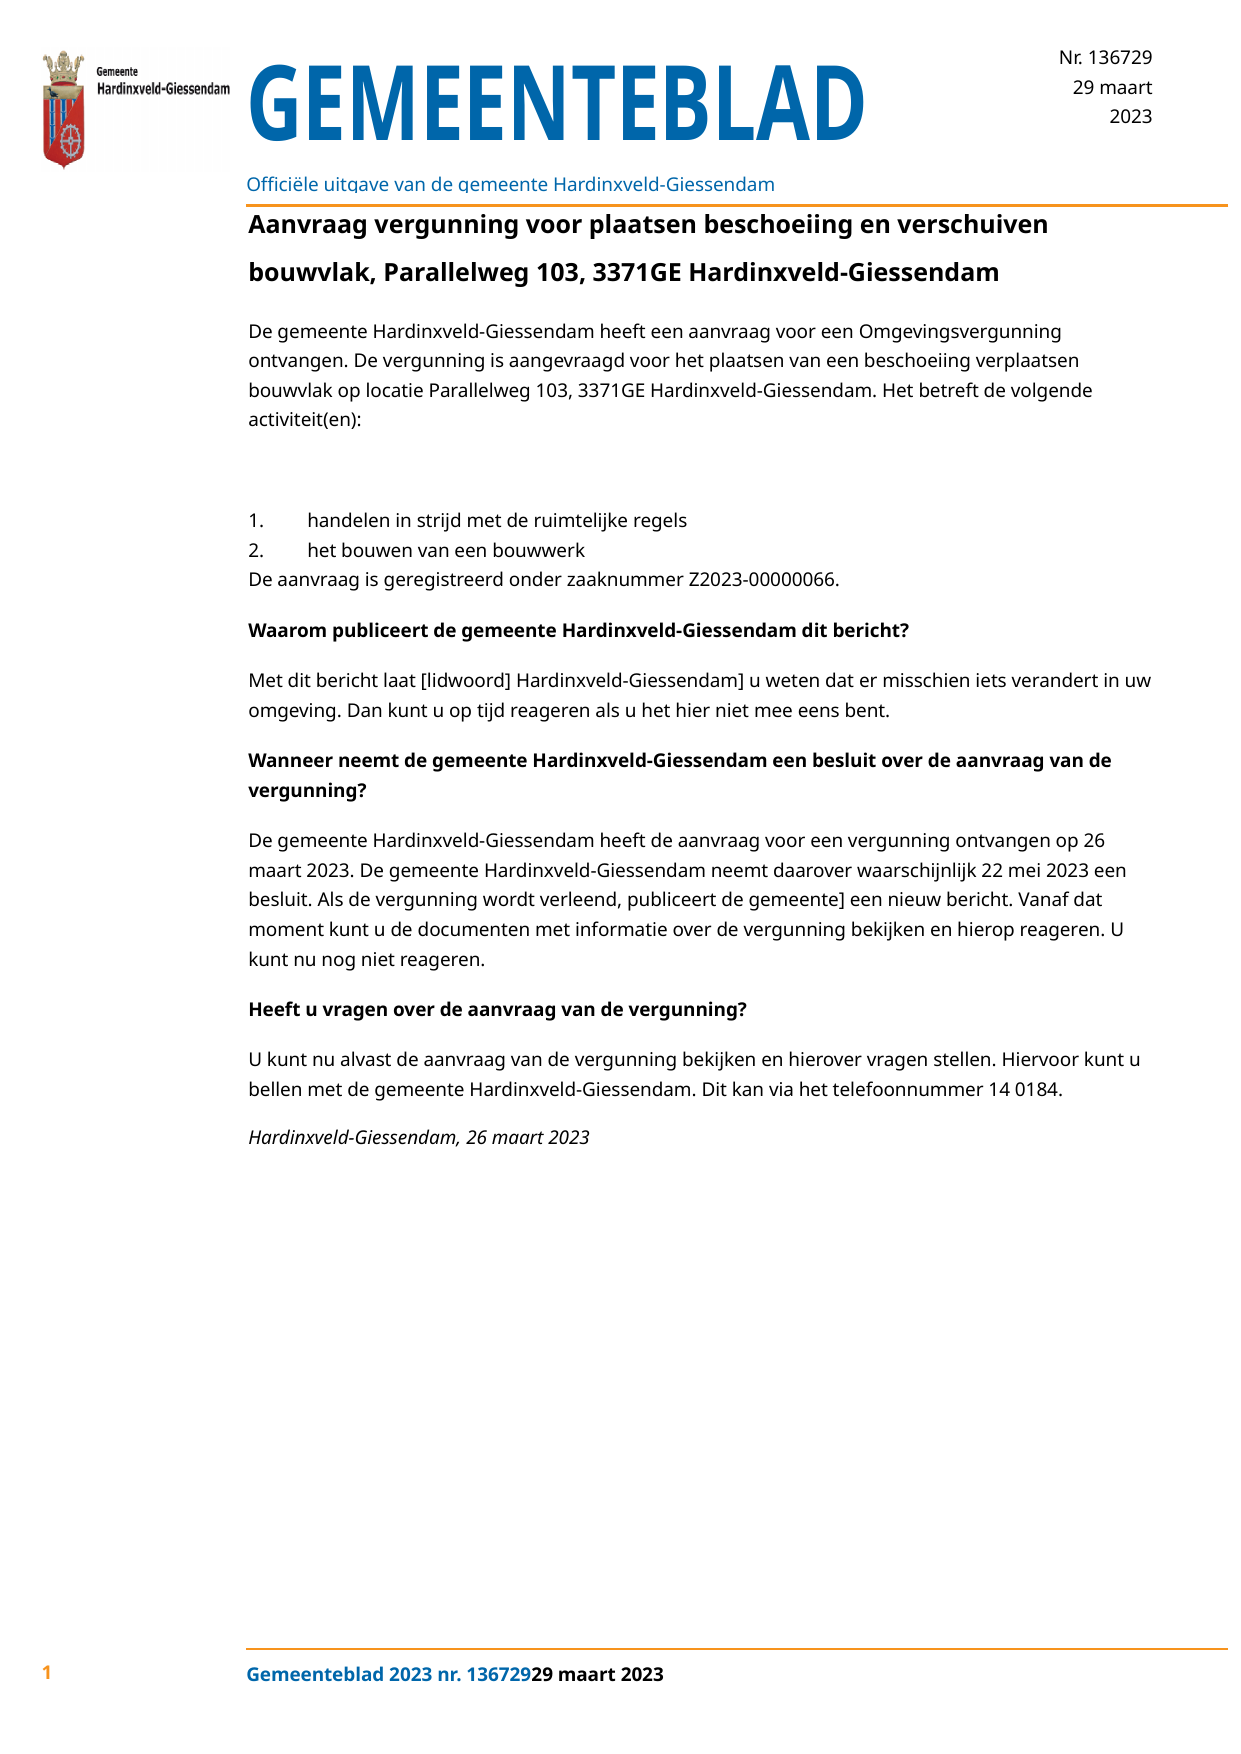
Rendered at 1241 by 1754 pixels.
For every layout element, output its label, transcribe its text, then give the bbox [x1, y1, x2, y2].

text Heeft u vragen over de aanvraag van de vergunning? [248, 996, 1152, 1022]
text Waarom publiceert de gemeente Hardinxveld-Giessendam dit bericht? [248, 617, 1152, 643]
list handelen in strijd met de ruimtelijke regels [248, 507, 1152, 533]
text Hardinxveld-Giessendam, 26 maart 2023 [248, 1124, 1152, 1150]
text De aanvraag is geregistreerd onder zaaknummer Z2023-00000066. [248, 567, 1152, 592]
text De gemeente Hardinxveld-Giessendam heeft een aanvraag voor een Omgevingsvergunning ontvangen. De vergunning is aangevraagd voor het plaatsen van een beschoeiing verplaatsen bouwvlak op locatie Parallelweg 103, 3371GE Hardinxveld-Giessendam. Het betreft de volgende activiteit(en): [248, 318, 1152, 432]
list het bouwen van een bouwwerk [248, 537, 1152, 563]
text Met dit bericht laat [lidwoord] Hardinxveld-Giessendam] u weten dat er misschien iets verandert in uw omgeving. Dan kunt u op tijd reageren als u het hier niet mee eens bent. [248, 667, 1152, 723]
text De gemeente Hardinxveld-Giessendam heeft de aanvraag voor een vergunning ontvangen op 26 maart 2023. De gemeente Hardinxveld-Giessendam neemt daarover waarschijnlijk 22 mei 2023 een besluit. Als de vergunning wordt verleend, publiceert de gemeente] een nieuw bericht. Vanaf dat moment kunt u de documenten met informatie over de vergunning bekijken en hierop reageren. U kunt nu nog niet reageren. [248, 827, 1152, 972]
text Aanvraag vergunning voor plaatsen beschoeiing en verschuiven bouwvlak, Parallelweg 103, 3371GE Hardinxveld-Giessendam [248, 207, 1152, 288]
text U kunt nu alvast de aanvraag van de vergunning bekijken en hierover vragen stellen. Hiervoor kunt u bellen met de gemeente Hardinxveld-Giessendam. Dit kan via het telefoonnummer 14 0184. [248, 1047, 1152, 1102]
text Wanneer neemt de gemeente Hardinxveld-Giessendam een besluit over de aanvraag van de vergunning? [248, 747, 1152, 803]
picture [41, 47, 231, 172]
